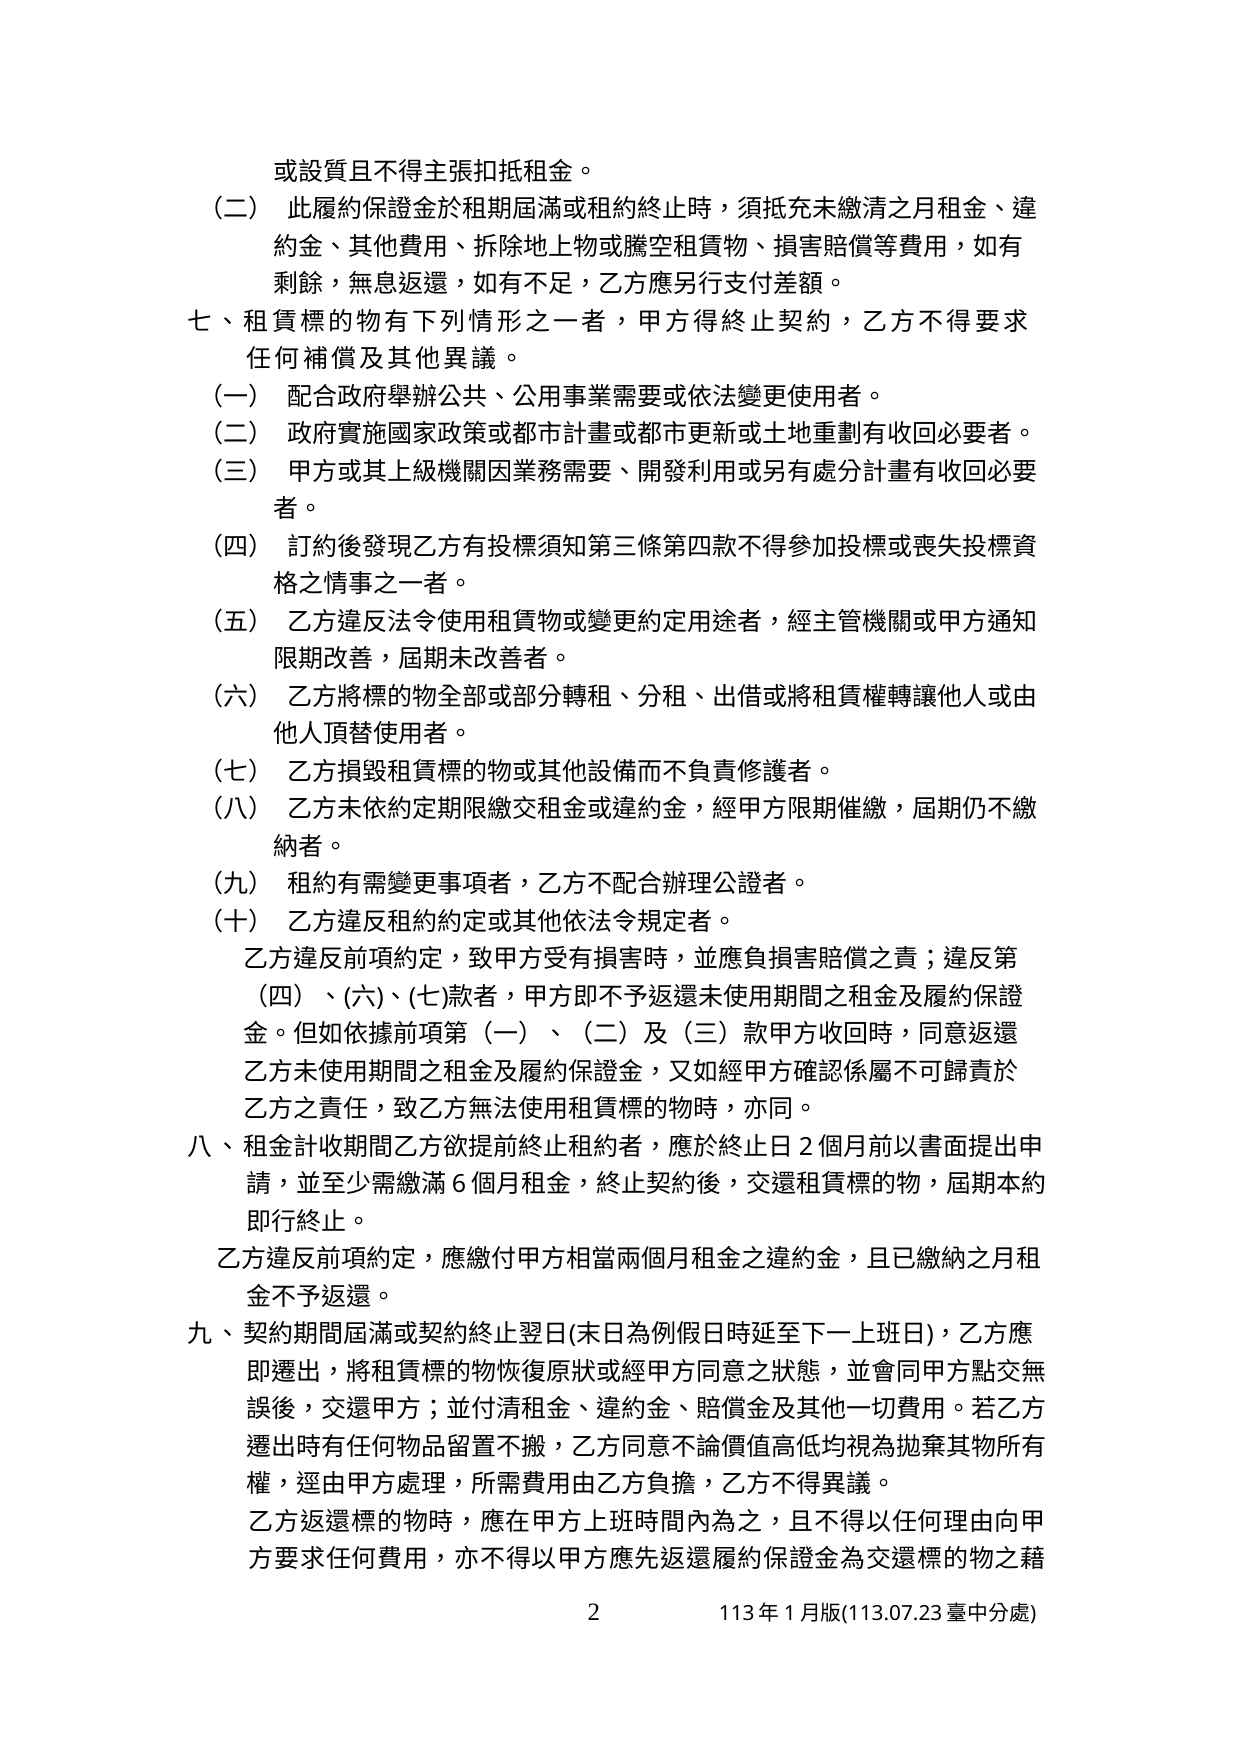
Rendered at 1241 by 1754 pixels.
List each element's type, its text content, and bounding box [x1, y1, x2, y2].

list 乙方未依約定期限繳交租金或違約金，經甲方限期催繳，屆期仍不繳納者。 [198, 787, 1043, 862]
list 乙方違反法令使用租賃物或變更約定用途者，經主管機關或甲方通知限期改善，屆期未改善者。 [198, 600, 1043, 675]
text 八、租金計收期間乙方欲提前終止租約者，應於終止日2個月前以書面提出申請，並至少需繳滿6個月租金，終止契約後，交還租賃標的物，屆期本約即行終止。 [187, 1125, 1048, 1237]
list 此履約保證金於租期屆滿或租約終止時，須抵充未繳清之月租金、違約金、其他費用、拆除地上物或騰空租賃物、損害賠償等費用，如有剩餘，無息返還，如有不足，乙方應另行支付差額。 [198, 187, 1043, 300]
list 政府實施國家政策或都市計畫或都市更新或土地重劃有收回必要者。 [198, 412, 1043, 450]
text 七、租賃標的物有下列情形之一者，甲方得終止契約，乙方不得要求任何補償及其他異議。 [187, 300, 1048, 375]
text 乙方返還標的物時，應在甲方上班時間內為之，且不得以任何理由向甲方要求任何費用，亦不得以甲方應先返還履約保證金為交還標的物之藉 [249, 1500, 1048, 1575]
list 租約有需變更事項者，乙方不配合辦理公證者。 [198, 862, 1043, 900]
text 九、契約期間屆滿或契約終止翌日(末日為例假日時延至下一上班日)，乙方應即遷出，將租賃標的物恢復原狀或經甲方同意之狀態，並會同甲方點交無誤後，交還甲方；並付清租金、違約金、賠償金及其他一切費用。若乙方遷出時有任何物品留置不搬，乙方同意不論價值高低均視為拋棄其物所有權，逕由甲方處理，所需費用由乙方負擔，乙方不得異議。 [187, 1312, 1048, 1500]
list 配合政府舉辦公共、公用事業需要或依法變更使用者。 [198, 375, 1043, 412]
list 乙方損毀租賃標的物或其他設備而不負責修護者。 [198, 750, 1043, 787]
list 甲方或其上級機關因業務需要、開發利用或另有處分計畫有收回必要者。 [198, 450, 1043, 525]
text 乙方違反前項約定，致甲方受有損害時，並應負損害賠償之責；違反第（四）、(六)、(七)款者，甲方即不予返還未使用期間之租金及履約保證金。但如依據前項第（一）、（二）及（三）款甲方收回時，同意返還乙方未使用期間之租金及履約保證金，又如經甲方確認係屬不可歸責於乙方之責任，致乙方無法使用租賃標的物時，亦同。 [244, 937, 1043, 1125]
list 乙方將標的物全部或部分轉租、分租、出借或將租賃權轉讓他人或由他人頂替使用者。 [198, 675, 1043, 750]
list 訂約後發現乙方有投標須知第三條第四款不得參加投標或喪失投標資格之情事之一者。 [198, 525, 1043, 600]
list 乙方違反租約約定或其他依法令規定者。 [198, 900, 1043, 937]
list 或設質且不得主張扣抵租金。 [198, 150, 1043, 187]
text 乙方違反前項約定，應繳付甲方相當兩個月租金之違約金，且已繳納之月租金不予返還。 [187, 1237, 1048, 1312]
